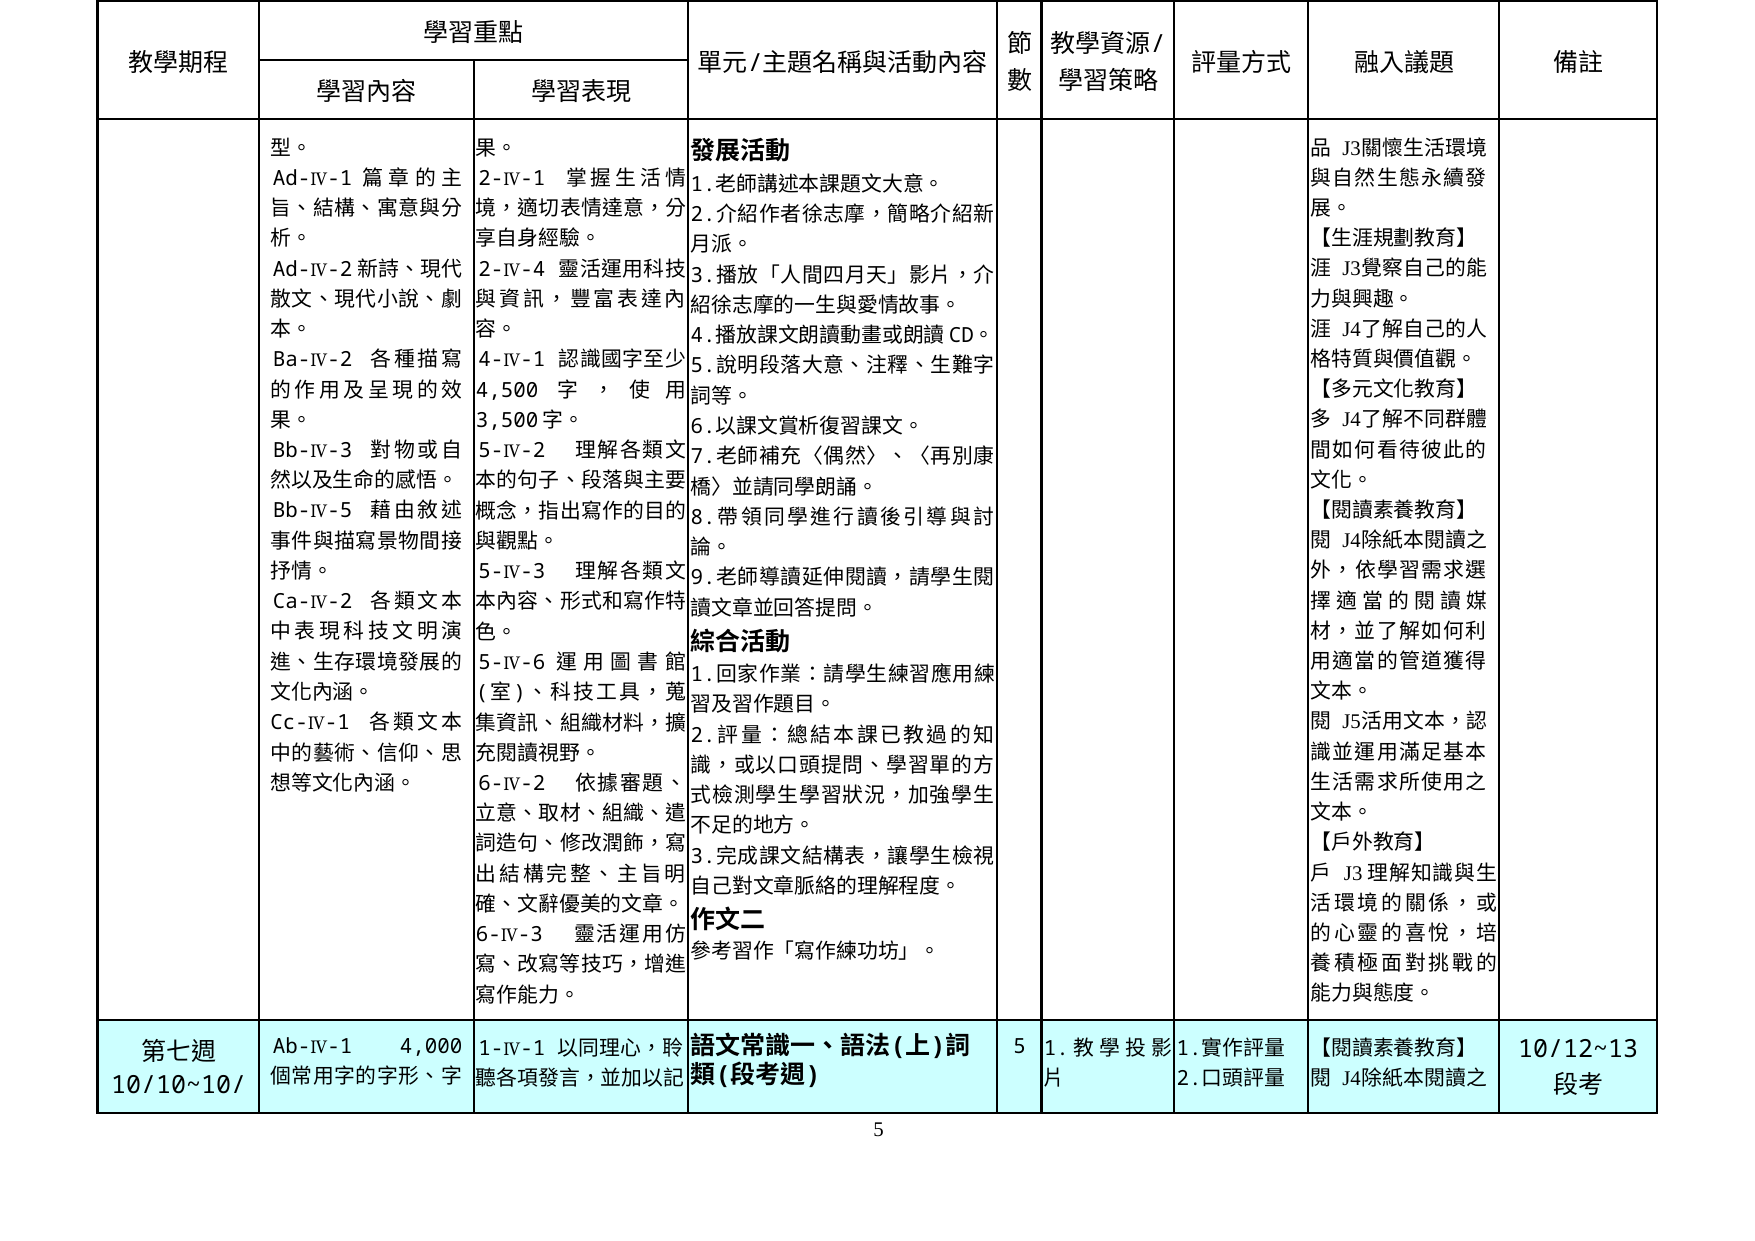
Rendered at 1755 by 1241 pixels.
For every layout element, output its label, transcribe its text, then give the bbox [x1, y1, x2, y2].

table_header 節數 [998, 2, 1040, 118]
table_cell 1.實作評量 2.口頭評量 [1175, 1021, 1307, 1112]
table_cell [99, 120, 258, 1018]
table_cell Ab-Ⅳ-1 4,000個常用字的字形、字 [260, 1021, 473, 1112]
table_cell [998, 120, 1040, 1018]
table_header 教學資源/學習策略 [1043, 2, 1173, 118]
table_header 備註 [1500, 2, 1656, 118]
table_header 評量方式 [1175, 2, 1307, 118]
table_cell 果。 2-Ⅳ-1 掌握生活情境，適切表情達意，分享自身經驗。 2-Ⅳ-4 靈活運用科技與資訊，豐富表達內容。 4-Ⅳ-1 認識國字至少4,500字，使用3,500字。 5-Ⅳ-2 理解各類文本的句子、段落與主要概念，指出寫作的目的與觀點。 5-Ⅳ-3 理解各類文本內容、形式和寫作特色。 5-Ⅳ-6運用圖書館(室)、科技工具，蒐集資訊、組織材料，擴充閱讀視野。 6-Ⅳ-2 依據審題、立意、取材、組織、遣詞造句、修改潤飾，寫出結構完整、主旨明確、文辭優美的文章。 6-Ⅳ-3 靈活運用仿寫、改寫等技巧，增進寫作能力。 [475, 120, 687, 1018]
table_cell 1-Ⅳ-1 以同理心，聆聽各項發言，並加以記 [475, 1021, 687, 1112]
table_cell 10/12~13段考 [1500, 1021, 1656, 1112]
table_cell 品 J3關懷生活環境與自然生態永續發展。 【生涯規劃教育】 涯 J3覺察自己的能力與興趣。 涯 J4了解自己的人格特質與價值觀。 【多元文化教育】 多 J4了解不同群體間如何看待彼此的文化。 【閱讀素養教育】 閱 J4除紙本閱讀之外，依學習需求選擇適當的閱讀媒材，並了解如何利用適當的管道獲得文本。 閱 J5活用文本，認識並運用滿足基本生活需求所使用之文本。 【戶外教育】 戶 J3理解知識與生活環境的關係，或的心靈的喜悅，培養積極面對挑戰的能力與態度。 [1309, 120, 1498, 1018]
table_cell 【閱讀素養教育】 閱 J4除紙本閱讀之 [1309, 1021, 1498, 1112]
table_header 教學期程 [99, 2, 258, 118]
table_header 單元/主題名稱與活動內容 [689, 2, 996, 118]
table_cell 學習內容 [260, 61, 473, 118]
table_cell [1500, 120, 1656, 1018]
table_cell 型。 Ad-Ⅳ-1篇章的主旨、結構、寓意與分析。 Ad-Ⅳ-2新詩、現代散文、現代小說、劇本。 Ba-Ⅳ-2 各種描寫的作用及呈現的效果。 Bb-Ⅳ-3 對物或自然以及生命的感悟。 Bb-Ⅳ-5 藉由敘述事件與描寫景物間接抒情。 Ca-Ⅳ-2 各類文本中表現科技文明演進、生存環境發展的文化內涵。 Cc-Ⅳ-1 各類文本中的藝術、信仰、思想等文化內涵。 [260, 120, 473, 1018]
table_cell [1043, 120, 1173, 1018]
table_cell 5 [998, 1021, 1040, 1112]
table_cell 第七週10/10~10/ [99, 1021, 258, 1112]
table_cell 語文常識一、語法(上)詞類(段考週) [689, 1021, 996, 1112]
table_cell 1.教學投影片 [1043, 1021, 1173, 1112]
table_header 學習重點 [260, 2, 687, 59]
table_cell 發展活動 1.老師講述本課題文大意。 2.介紹作者徐志摩，簡略介紹新月派。 3.播放「人間四月天」影片，介紹徐志摩的一生與愛情故事。 4.播放課文朗讀動畫或朗讀CD。 5.說明段落大意、注釋、生難字詞等。 6.以課文賞析復習課文。 7.老師補充〈偶然〉、〈再別康橋〉並請同學朗誦。 8.帶領同學進行讀後引導與討論。 9.老師導讀延伸閱讀，請學生閱讀文章並回答提問。 綜合活動 1.回家作業：請學生練習應用練習及習作題目。 2.評量：總結本課已教過的知識，或以口頭提問、學習單的方式檢測學生學習狀況，加強學生不足的地方。 3.完成課文結構表，讓學生檢視自己對文章脈絡的理解程度。 作文二 參考習作「寫作練功坊」。 [689, 120, 996, 1018]
table_header 融入議題 [1309, 2, 1498, 118]
table_cell 學習表現 [475, 61, 687, 118]
table_cell [1175, 120, 1307, 1018]
